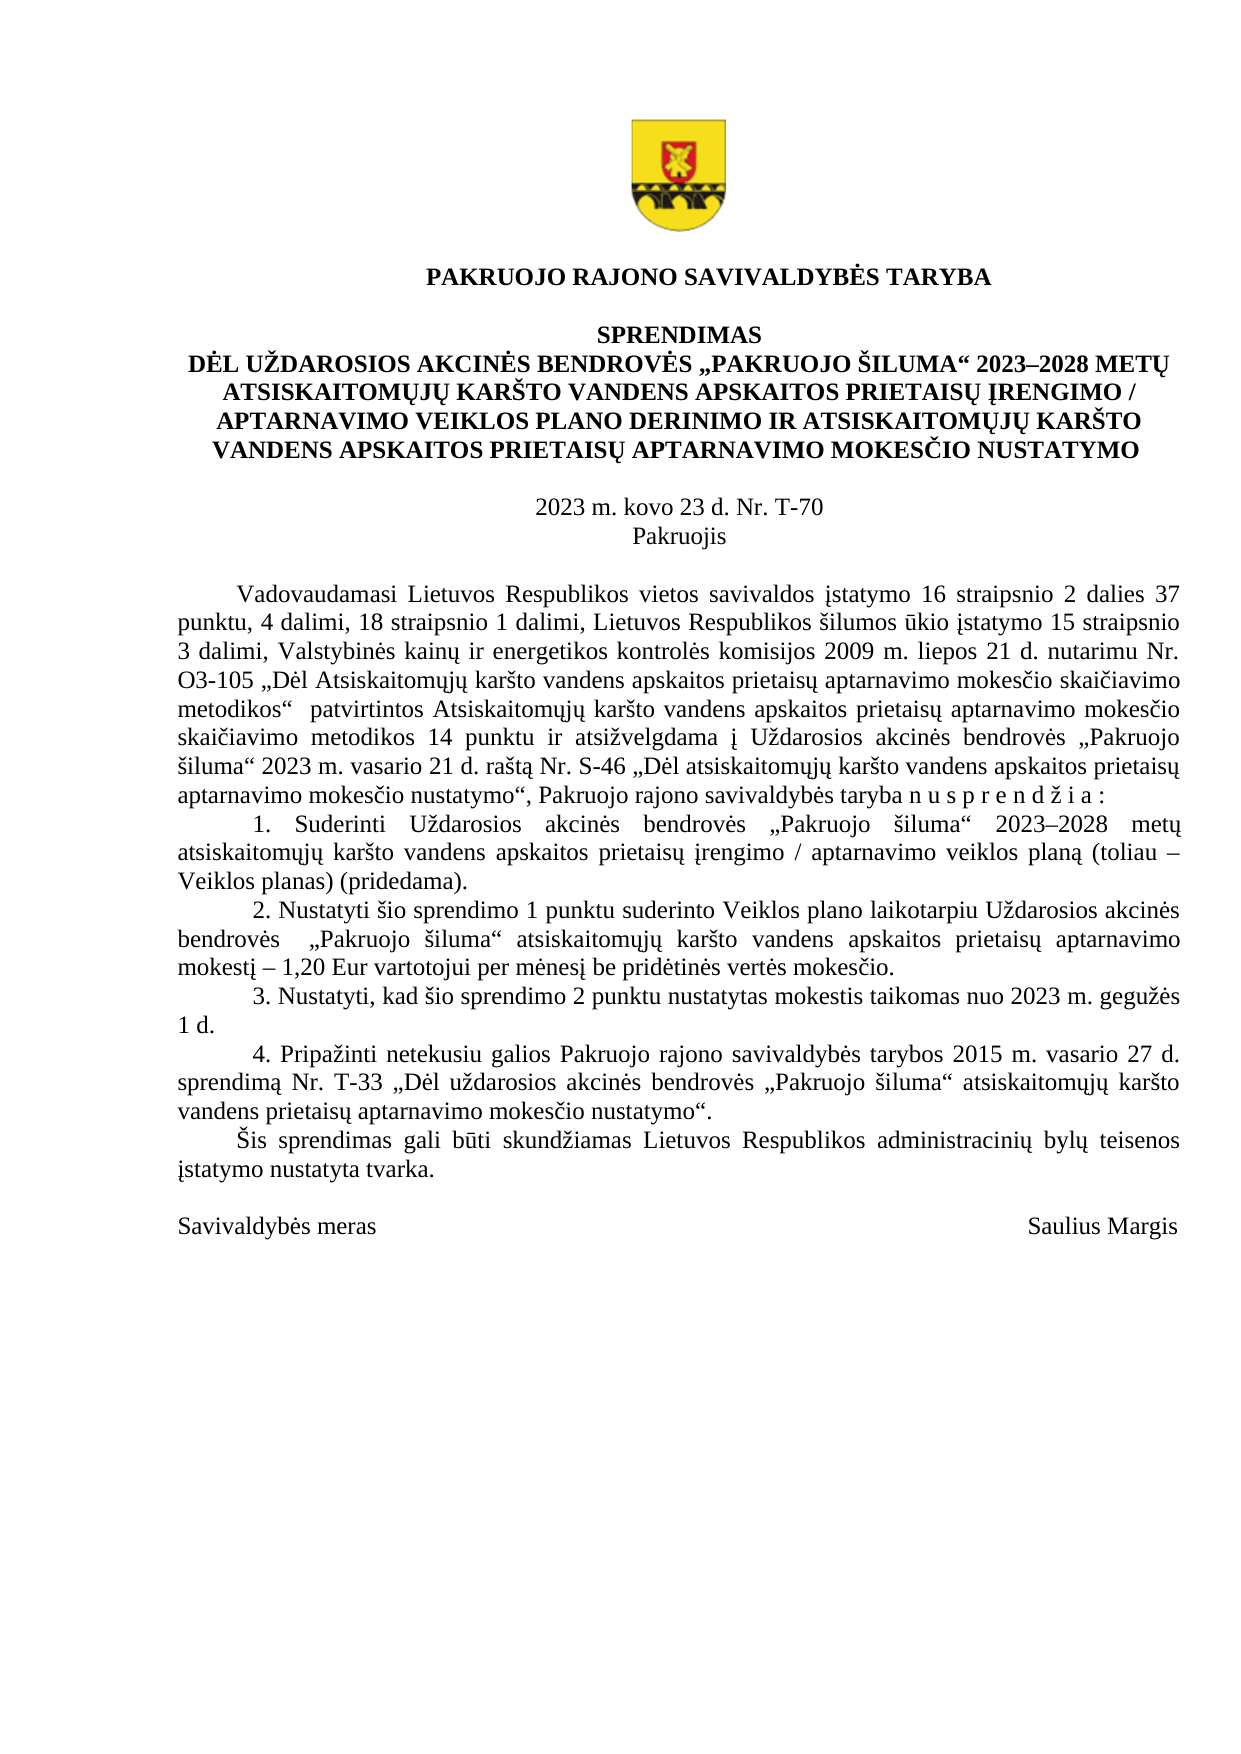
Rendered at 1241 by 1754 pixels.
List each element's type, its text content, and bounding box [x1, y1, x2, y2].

text Šis sprendimas gali būti skundžiamas Lietuvos Respublikos administracinių bylų teisenos įstatymo nustatyta tvarka. [177, 1125, 1181, 1182]
text Vadovaudamasi Lietuvos Respublikos vietos savivaldos įstatymo 16 straipsnio 2 dalies 37 punktu, 4 dalimi, 18 straipsnio 1 dalimi, Lietuvos Respublikos šilumos ūkio įstatymo 15 straipsnio 3 dalimi, Valstybinės kainų ir energetikos kontrolės komisijos 2009 m. liepos 21 d. nutarimu Nr. O3-105 „Dėl Atsiskaitomųjų karšto vandens apskaitos prietaisų aptarnavimo mokesčio skaičiavimo metodikos“ patvirtintos Atsiskaitomųjų karšto vandens apskaitos prietaisų aptarnavimo mokesčio skaičiavimo metodikos 14 punktu ir atsižvelgdama į Uždarosios akcinės bendrovės „Pakruojo šiluma“ 2023 m. vasario 21 d. raštą Nr. S-46 „Dėl atsiskaitomųjų karšto vandens apskaitos prietaisų aptarnavimo mokesčio nustatymo“, Pakruojo rajono savivaldybės taryba nusprendžia: [177, 579, 1181, 809]
text SPRENDIMAS [177, 320, 1181, 349]
text 2023 m. kovo 23 d. Nr. T-70 [177, 492, 1181, 521]
text Pakruojis [177, 521, 1181, 550]
text 2. Nustatyti šio sprendimo 1 punktu suderinto Veiklos plano laikotarpiu Uždarosios akcinės bendrovės „Pakruojo šiluma“ atsiskaitomųjų karšto vandens apskaitos prietaisų aptarnavimo mokestį – 1,20 Eur vartotojui per mėnesį be pridėtinės vertės mokesčio. [177, 895, 1181, 981]
text PAKRUOJO RAJONO SAVIVALDYBĖS TARYBA [177, 262, 1181, 291]
text Savivaldybės meras Saulius Margis [177, 1211, 1181, 1269]
text 3. Nustatyti, kad šio sprendimo 2 punktu nustatytas mokestis taikomas nuo 2023 m. gegužės 1 d. [177, 981, 1181, 1039]
subtitle DĖL UŽDAROSIOS AKCINĖS BENDROVĖS „PAKRUOJO ŠILUMA“ 2023–2028 METŲ ATSISKAITOMŲJŲ KARŠTO VANDENS APSKAITOS PRIETAISŲ ĮRENGIMO / APTARNAVIMO VEIKLOS PLANO DERINIMO IR ATSISKAITOMŲJŲ KARŠTO VANDENS APSKAITOS PRIETAISŲ APTARNAVIMO MOKESČIO NUSTATYMO [177, 349, 1181, 464]
text 4. Pripažinti netekusiu galios Pakruojo rajono savivaldybės tarybos 2015 m. vasario 27 d. sprendimą Nr. T-33 „Dėl uždarosios akcinės bendrovės „Pakruojo šiluma“ atsiskaitomųjų karšto vandens prietaisų aptarnavimo mokesčio nustatymo“. [177, 1039, 1181, 1125]
text 1. Suderinti Uždarosios akcinės bendrovės „Pakruojo šiluma“ 2023–2028 metų atsiskaitomųjų karšto vandens apskaitos prietaisų įrengimo / aptarnavimo veiklos planą (toliau – Veiklos planas) (pridedama). [177, 809, 1181, 895]
